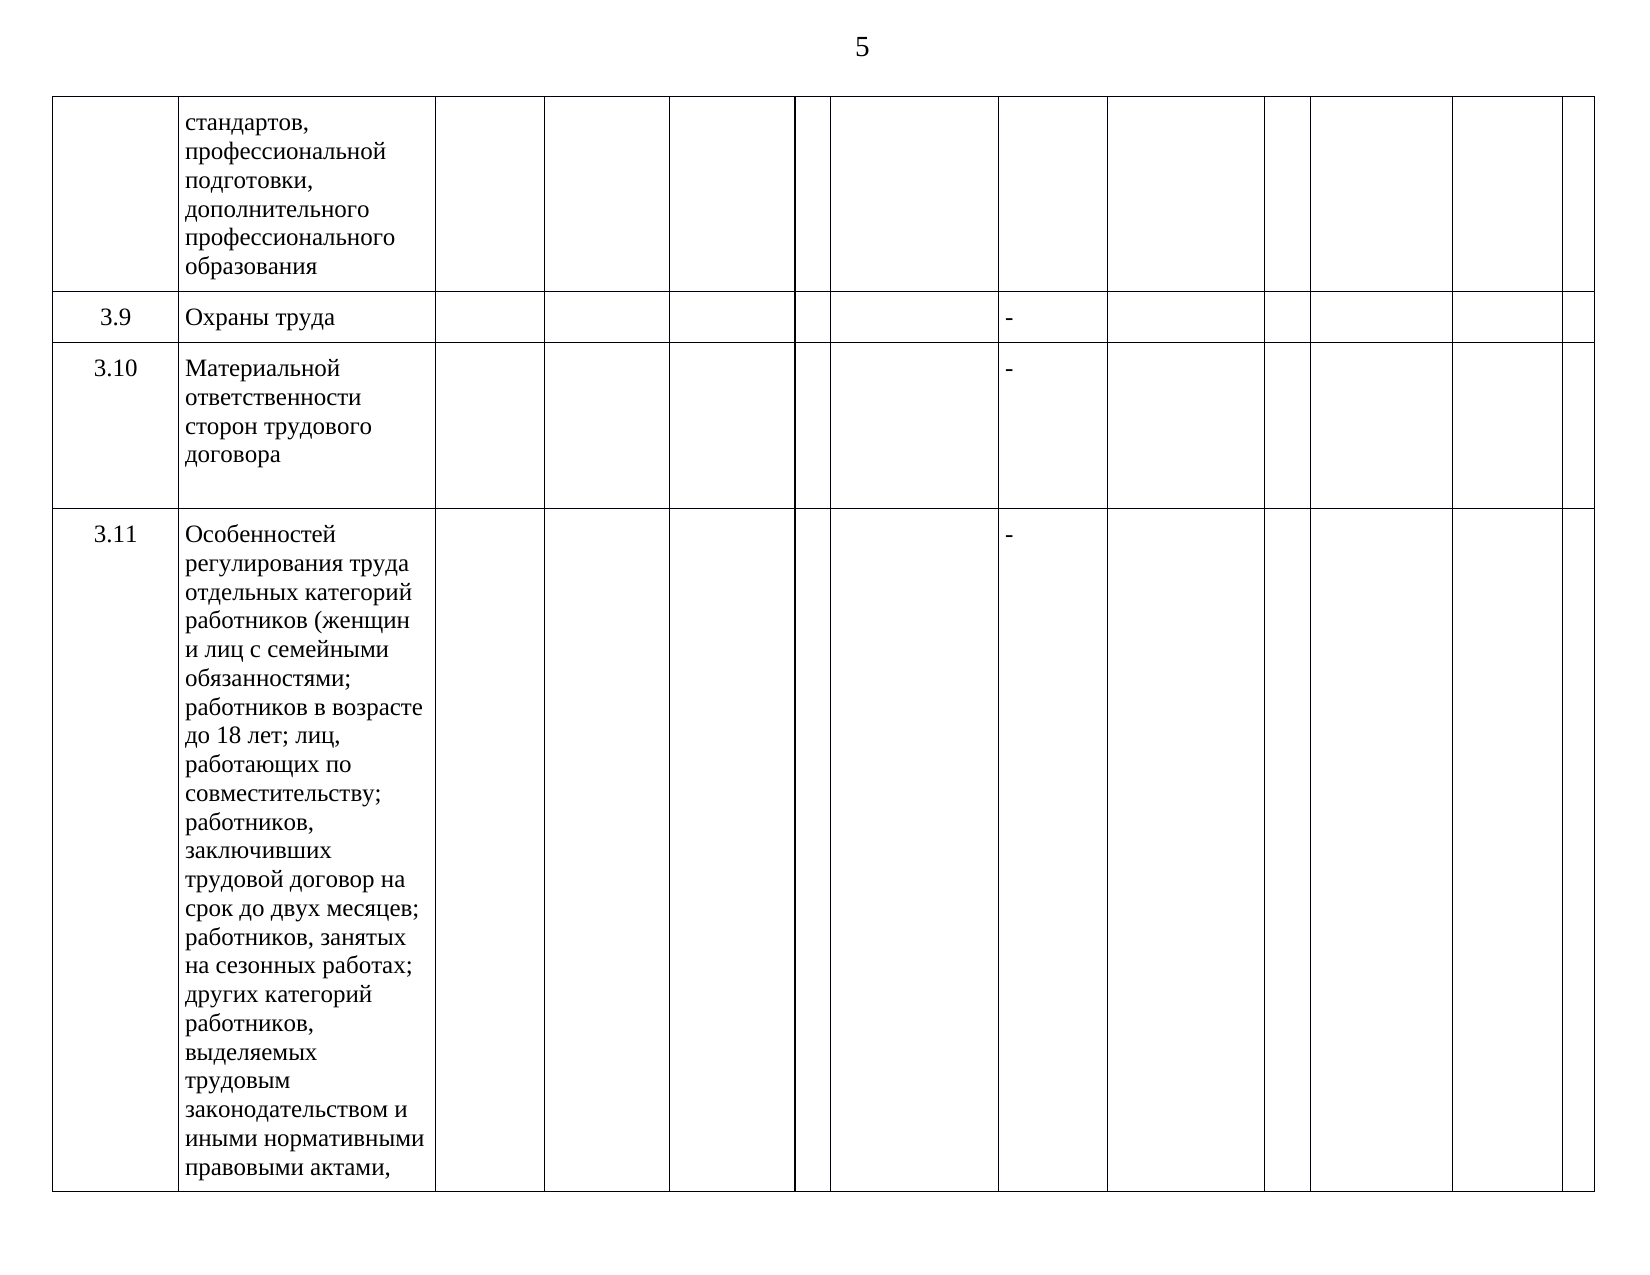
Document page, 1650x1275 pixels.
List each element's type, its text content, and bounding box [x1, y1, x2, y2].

table_cell [670, 343, 794, 508]
table_cell - [999, 292, 1107, 342]
table_cell [796, 509, 830, 1191]
table_cell - [999, 509, 1107, 1191]
table_cell [1453, 97, 1562, 291]
table_cell [1265, 292, 1310, 342]
table_cell 3.9 [53, 292, 178, 342]
table_cell [1453, 292, 1562, 342]
table_cell 3.10 [53, 343, 178, 508]
table_cell [670, 292, 794, 342]
table_cell - [999, 343, 1107, 508]
table_cell [831, 292, 998, 342]
table_cell [436, 97, 544, 291]
table_cell [1563, 343, 1594, 508]
table_cell [545, 97, 669, 291]
table_cell [831, 343, 998, 508]
table_cell Охраны труда [179, 292, 435, 342]
table_cell [670, 509, 794, 1191]
table_cell [1311, 97, 1452, 291]
table_cell [1563, 292, 1594, 342]
table_cell [1108, 292, 1264, 342]
table_cell [545, 343, 669, 508]
table_cell [53, 97, 178, 291]
table_cell [670, 97, 794, 291]
table_cell [1265, 343, 1310, 508]
table_cell [1563, 97, 1594, 291]
table_cell стандартов, профессиональной подготовки, дополнительного профессионального образования [179, 97, 435, 291]
table_cell [545, 509, 669, 1191]
table_cell 3.11 [53, 509, 178, 1191]
table_cell [1265, 97, 1310, 291]
table_cell [1265, 509, 1310, 1191]
table_cell [831, 509, 998, 1191]
table_cell [1311, 292, 1452, 342]
table_cell Особенностей регулирования труда отдельных категорий работников (женщин и лиц с семейными обязанностями; работников в возрасте до 18 лет; лиц, работающих по совместительству; работников, заключивших трудовой договор на срок до двух месяцев; работников, занятых на сезонных работах; других категорий работников, выделяемых трудовым законодательством и иными нормативными правовыми актами, [179, 509, 435, 1191]
table_cell [1453, 509, 1562, 1191]
table_cell [1563, 509, 1594, 1191]
table_cell [1453, 343, 1562, 508]
table_cell [436, 343, 544, 508]
table_cell [796, 97, 830, 291]
table_cell [1108, 97, 1264, 291]
table_cell - [999, 97, 1107, 291]
table_cell [436, 292, 544, 342]
table_cell [831, 97, 998, 291]
table_cell [1311, 509, 1452, 1191]
table_cell [796, 343, 830, 508]
table_cell [1311, 343, 1452, 508]
table_cell [545, 292, 669, 342]
table_cell Материальной ответственности сторон трудового договора [179, 343, 435, 508]
table_cell [1108, 509, 1264, 1191]
table_cell [1108, 343, 1264, 508]
table_cell [436, 509, 544, 1191]
table_cell [796, 292, 830, 342]
